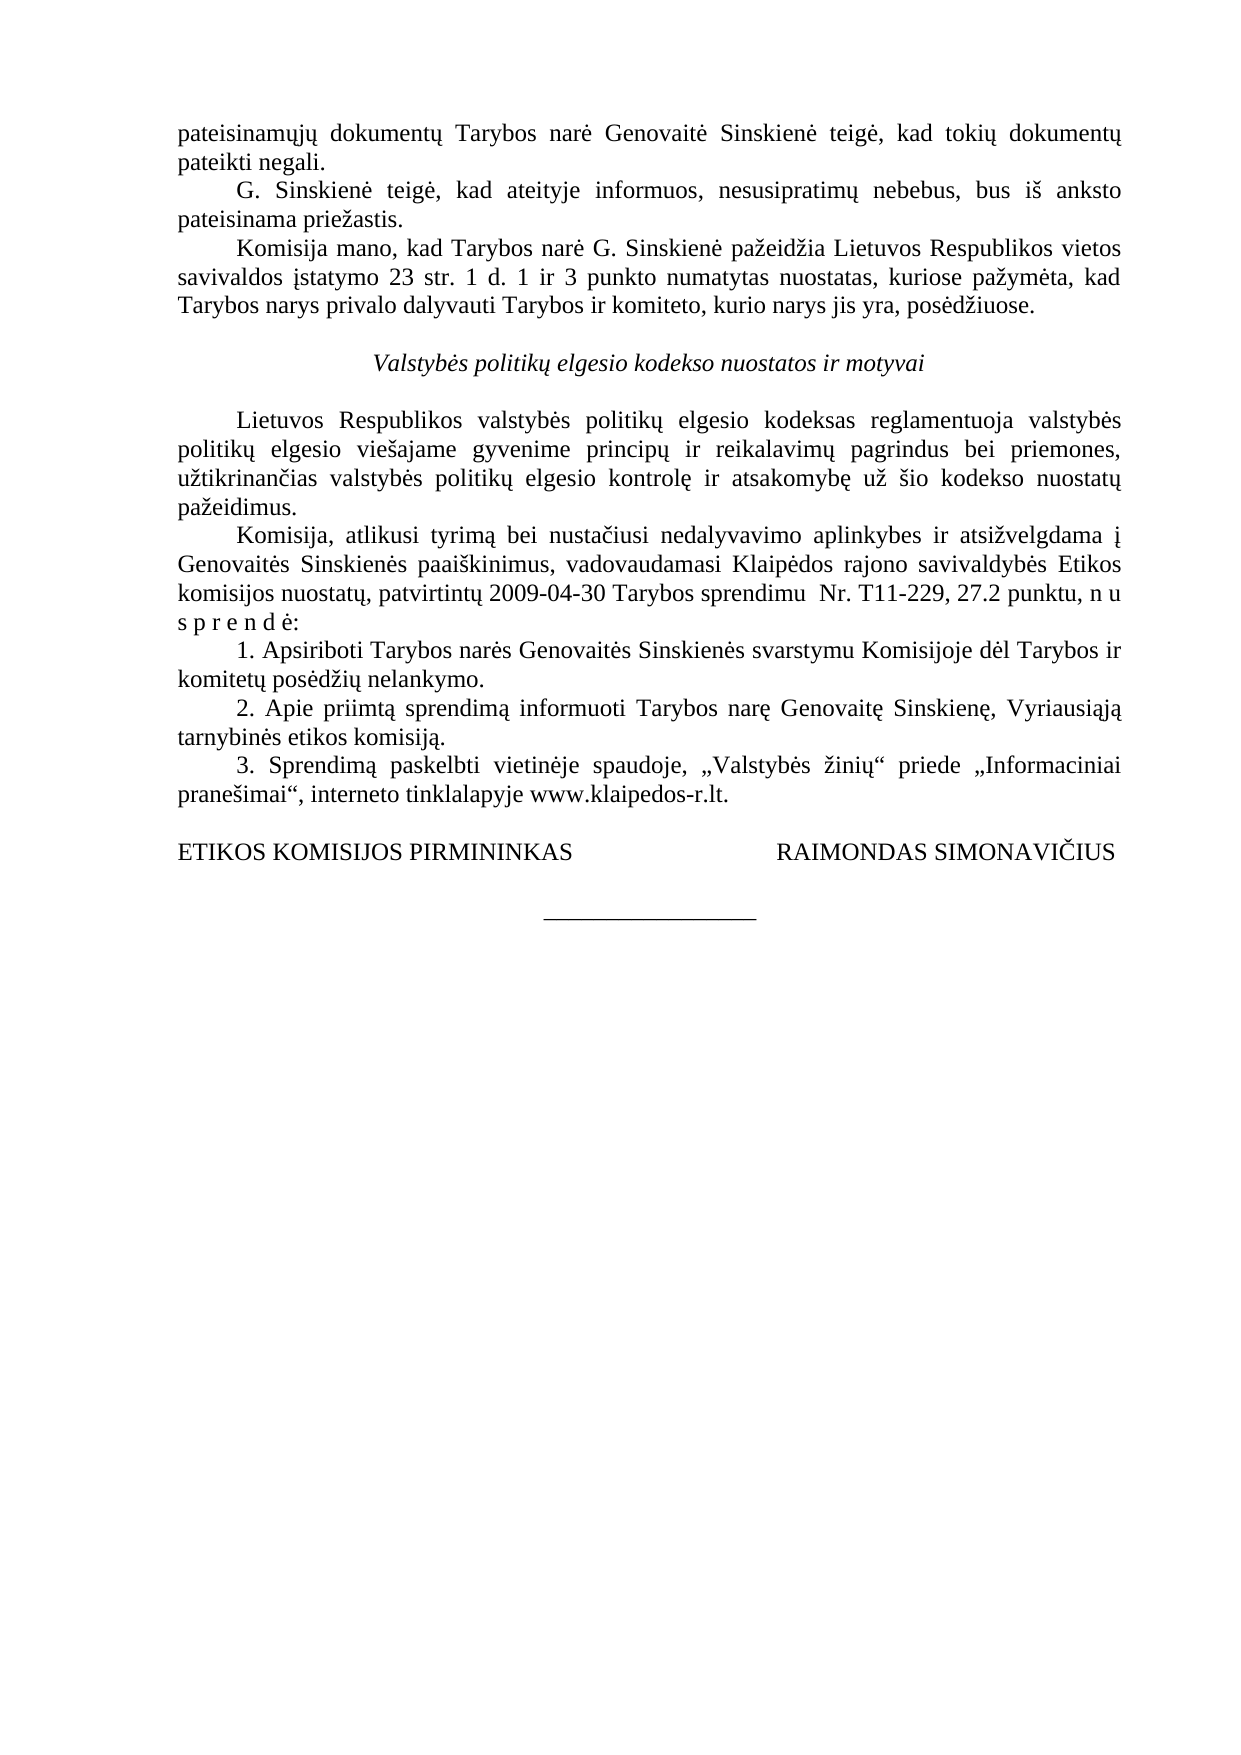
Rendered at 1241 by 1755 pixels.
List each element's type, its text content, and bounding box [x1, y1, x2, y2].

text pateisinamųjų dokumentų Tarybos narė Genovaitė Sinskienė teigė, kad tokių dokumentų pateikti negali. [177, 118, 1122, 176]
text 1. Apsiriboti Tarybos narės Genovaitės Sinskienės svarstymu Komisijoje dėl Tarybos ir komitetų posėdžių nelankymo. [177, 636, 1122, 693]
text _________________ [177, 894, 1122, 923]
text Valstybės politikų elgesio kodekso nuostatos ir motyvai [177, 348, 1122, 377]
text Lietuvos Respublikos valstybės politikų elgesio kodeksas reglamentuoja valstybės politikų elgesio viešajame gyvenime principų ir reikalavimų pagrindus bei priemones, užtikrinančias valstybės politikų elgesio kontrolę ir atsakomybę už šio kodekso nuostatų pažeidimus. [177, 406, 1122, 521]
text Komisija, atlikusi tyrimą bei nustačiusi nedalyvavimo aplinkybes ir atsižvelgdama į Genovaitės Sinskienės paaiškinimus, vadovaudamasi Klaipėdos rajono savivaldybės Etikos komisijos nuostatų, patvirtintų 2009-04-30 Tarybos sprendimu Nr. T11-229, 27.2 punktu, n u s p r e n d ė: [177, 521, 1122, 636]
text 3. Sprendimą paskelbti vietinėje spaudoje, „Valstybės žinių“ priede „Informaciniai pranešimai“, interneto tinklalapyje www.klaipedos-r.lt. [177, 751, 1122, 808]
text G. Sinskienė teigė, kad ateityje informuos, nesusipratimų nebebus, bus iš anksto pateisinama priežastis. [177, 176, 1122, 233]
text 2. Apie priimtą sprendimą informuoti Tarybos narę Genovaitę Sinskienę, Vyriausiąją tarnybinės etikos komisiją. [177, 693, 1122, 751]
text Komisija mano, kad Tarybos narė G. Sinskienė pažeidžia Lietuvos Respublikos vietos savivaldos įstatymo 23 str. 1 d. 1 ir 3 punkto numatytas nuostatas, kuriose pažymėta, kad Tarybos narys privalo dalyvauti Tarybos ir komiteto, kurio narys jis yra, posėdžiuose. [177, 233, 1122, 319]
text Etikos komisijos pirmininkas Raimondas Simonavičius [177, 837, 1122, 866]
